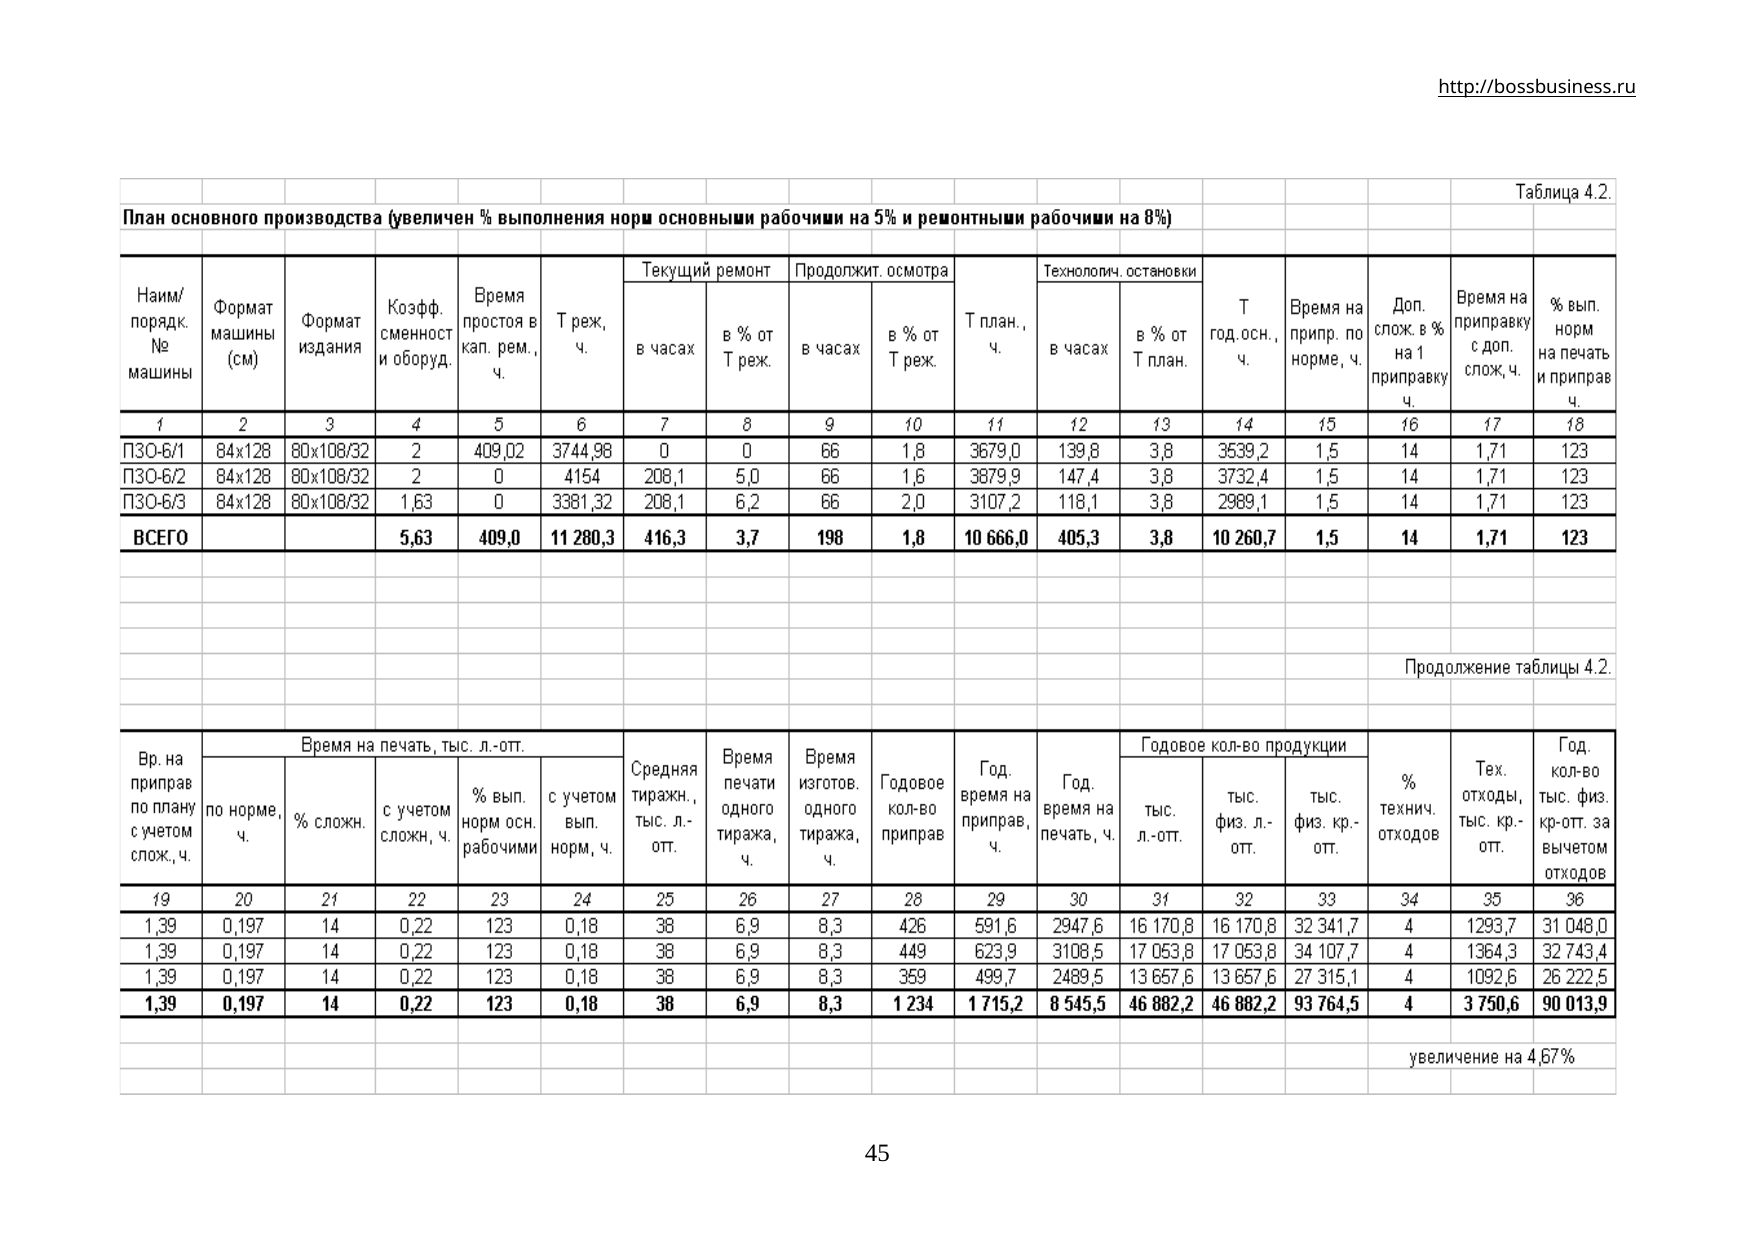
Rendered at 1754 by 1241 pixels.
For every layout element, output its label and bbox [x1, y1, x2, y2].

picture [119, 178, 1617, 1095]
